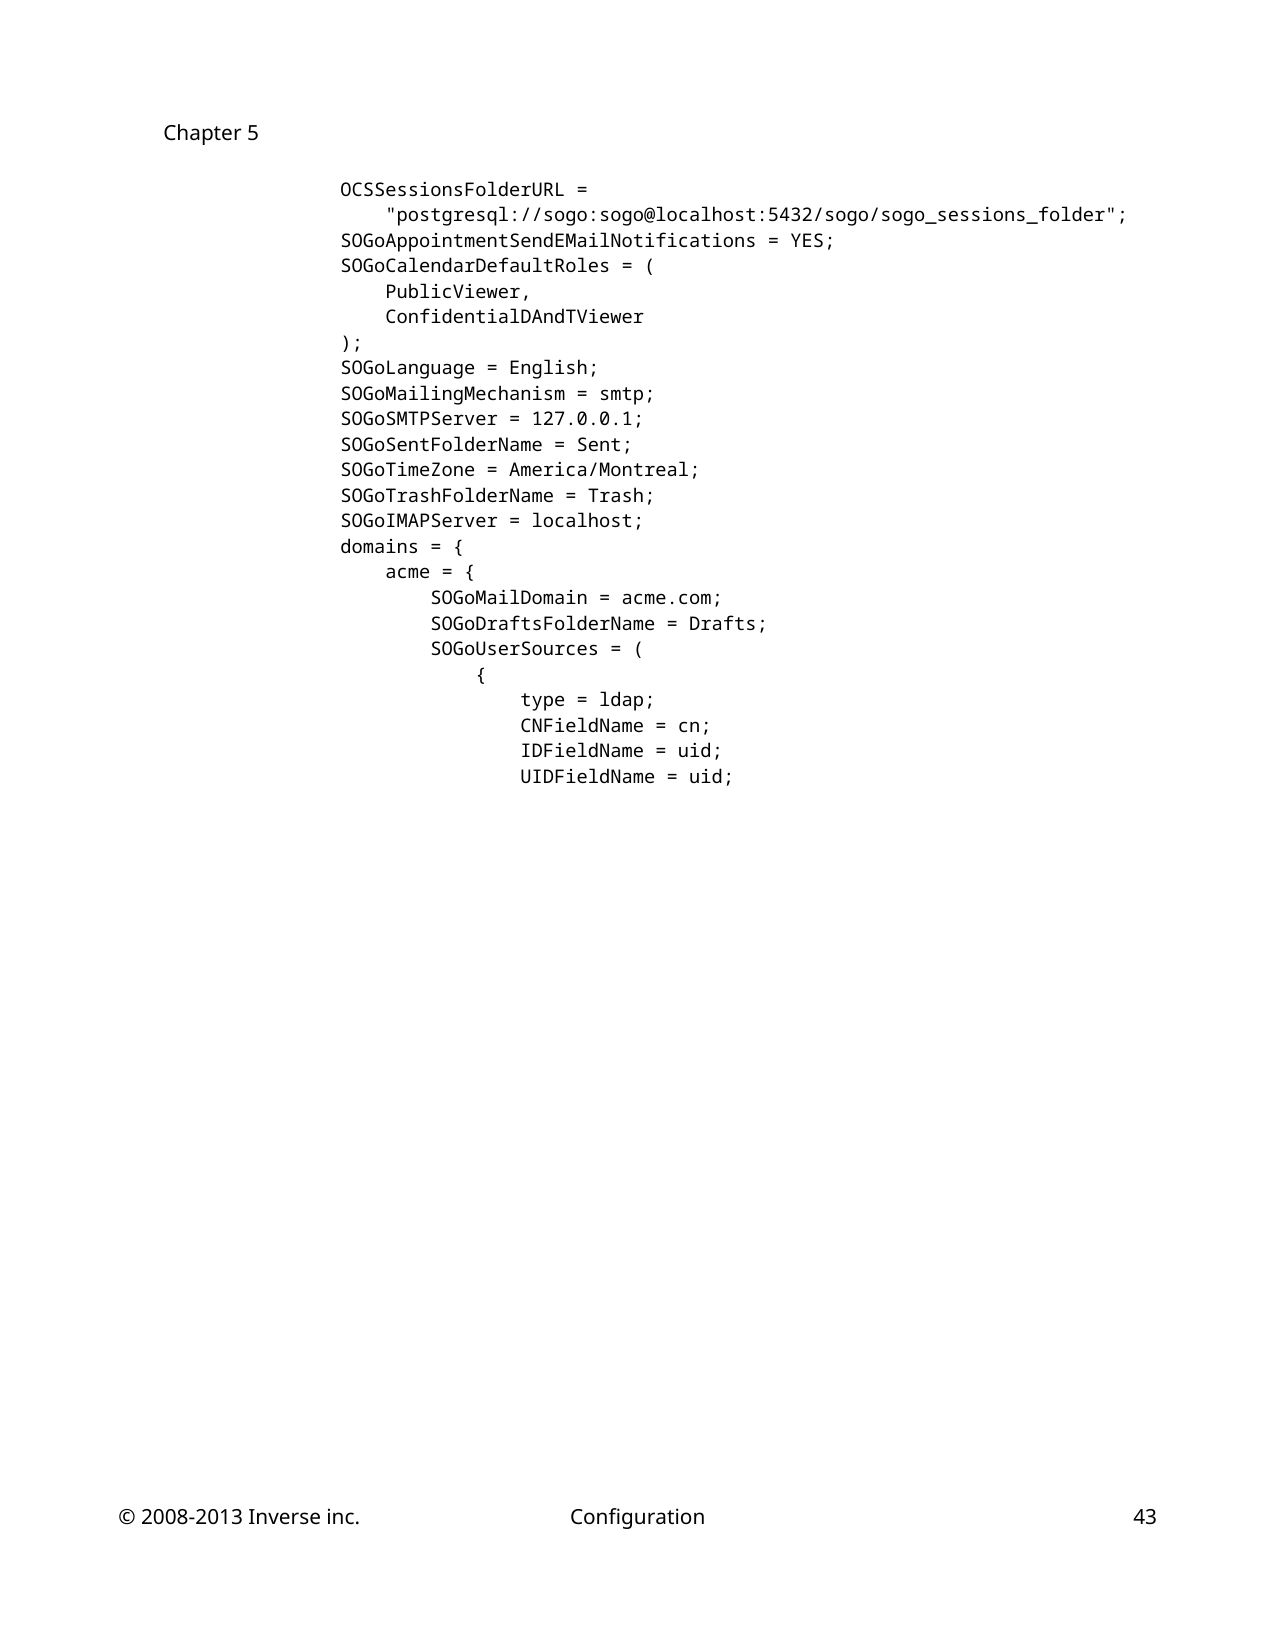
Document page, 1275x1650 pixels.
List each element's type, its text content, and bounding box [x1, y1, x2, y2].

text SOGoIMAPServer = localhost; [295, 508, 1157, 533]
text type = ldap; [295, 686, 1157, 712]
text SOGoSentFolderName = Sent; [295, 431, 1157, 457]
text domains = { [295, 533, 1157, 559]
text CNFieldName = cn; [295, 712, 1157, 737]
text SOGoUserSources = ( [295, 635, 1157, 661]
text SOGoAppointmentSendEMailNotifications = YES; [295, 227, 1157, 253]
text SOGoTrashFolderName = Trash; [295, 482, 1157, 508]
text SOGoMailingMechanism = smtp; [295, 380, 1157, 406]
text OCSSessionsFolderURL = "postgresql://sogo:sogo@localhost:5432/sogo/sogo_sessions_folder"; [295, 176, 1157, 227]
text SOGoDraftsFolderName = Drafts; [295, 610, 1157, 635]
text SOGoSMTPServer = 127.0.0.1; [295, 406, 1157, 431]
text SOGoTimeZone = America/Montreal; [295, 457, 1157, 482]
text IDFieldName = uid; [295, 737, 1157, 763]
text SOGoCalendarDefaultRoles = ( [295, 253, 1157, 278]
text PublicViewer, [295, 278, 1157, 304]
text ); [295, 329, 1157, 355]
text { [295, 661, 1157, 686]
text SOGoMailDomain = acme.com; [295, 584, 1157, 610]
text ConfidentialDAndTViewer [295, 304, 1157, 329]
text UIDFieldName = uid; [295, 763, 1157, 788]
text acme = { [295, 559, 1157, 584]
text SOGoLanguage = English; [295, 355, 1157, 380]
